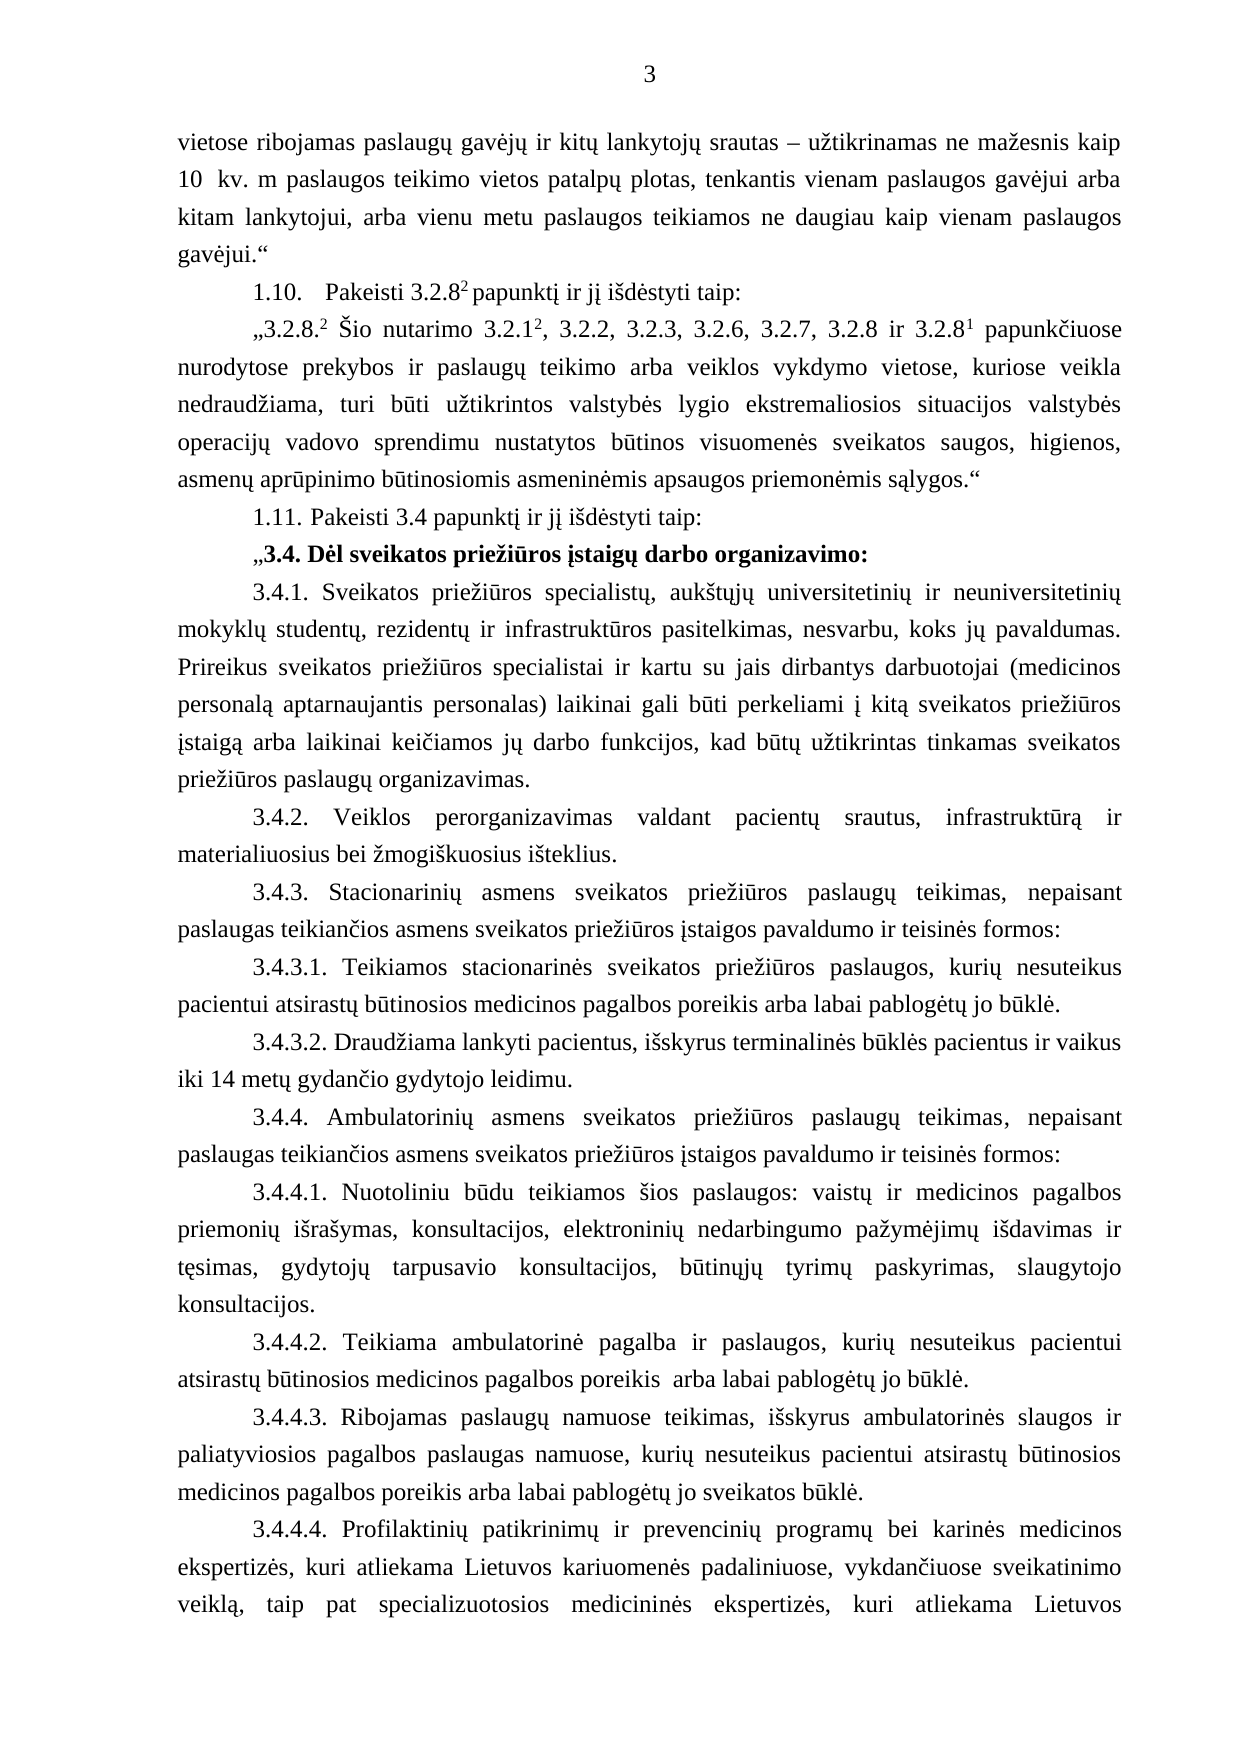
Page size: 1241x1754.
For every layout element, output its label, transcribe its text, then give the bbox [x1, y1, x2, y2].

text 3.4.4.2. Teikiama ambulatorinė pagalba ir paslaugos, kurių nesuteikus pacientui atsirastų būtinosios medicinos pagalbos poreikis arba labai pablogėtų jo būklė. [177, 1318, 1122, 1393]
text 3.4.1. Sveikatos priežiūros specialistų, aukštųjų universitetinių ir neuniversitetinių mokyklų studentų, rezidentų ir infrastruktūros pasitelkimas, nesvarbu, koks jų pavaldumas. Prireikus sveikatos priežiūros specialistai ir kartu su jais dirbantys darbuotojai (medicinos personalą aptarnaujantis personalas) laikinai gali būti perkeliami į kitą sveikatos priežiūros įstaigą arba laikinai keičiamos jų darbo funkcijos, kad būtų užtikrintas tinkamas sveikatos priežiūros paslaugų organizavimas. [177, 568, 1122, 793]
text vietose ribojamas paslaugų gavėjų ir kitų lankytojų srautas – užtikrinamas ne mažesnis kaip 10 kv. m paslaugos teikimo vietos patalpų plotas, tenkantis vienam paslaugos gavėjui arba kitam lankytojui, arba vienu metu paslaugos teikiamos ne daugiau kaip vienam paslaugos gavėjui.“ [177, 118, 1122, 268]
text 3.4.4.1. Nuotoliniu būdu teikiamos šios paslaugos: vaistų ir medicinos pagalbos priemonių išrašymas, konsultacijos, elektroninių nedarbingumo pažymėjimų išdavimas ir tęsimas, gydytojų tarpusavio konsultacijos, būtinųjų tyrimų paskyrimas, slaugytojo konsultacijos. [177, 1168, 1122, 1318]
text 3.4.4.4. Profilaktinių patikrinimų ir prevencinių programų bei karinės medicinos ekspertizės, kuri atliekama Lietuvos kariuomenės padaliniuose, vykdančiuose sveikatinimo veiklą, taip pat specializuotosios medicininės ekspertizės, kuri atliekama Lietuvos [177, 1506, 1122, 1618]
text „3.2.8.2 Šio nutarimo 3.2.12, 3.2.2, 3.2.3, 3.2.6, 3.2.7, 3.2.8 ir 3.2.81 papunkčiuose nurodytose prekybos ir paslaugų teikimo arba veiklos vykdymo vietose, kuriose veikla nedraudžiama, turi būti užtikrintos valstybės lygio ekstremaliosios situacijos valstybės operacijų vadovo sprendimu nustatytos būtinos visuomenės sveikatos saugos, higienos, asmenų aprūpinimo būtinosiomis asmeninėmis apsaugos priemonėmis sąlygos.“ [177, 306, 1122, 493]
text „3.4. Dėl sveikatos priežiūros įstaigų darbo organizavimo: [177, 531, 1122, 568]
text 3.4.4.3. Ribojamas paslaugų namuose teikimas, išskyrus ambulatorinės slaugos ir paliatyviosios pagalbos paslaugas namuose, kurių nesuteikus pacientui atsirastų būtinosios medicinos pagalbos poreikis arba labai pablogėtų jo sveikatos būklė. [177, 1393, 1122, 1506]
text 3.4.2. Veiklos perorganizavimas valdant pacientų srautus, infrastruktūrą ir materialiuosius bei žmogiškuosius išteklius. [177, 793, 1122, 868]
text 1.10. Pakeisti 3.2.82 papunktį ir jį išdėstyti taip: [177, 268, 1122, 306]
text 3.4.4. Ambulatorinių asmens sveikatos priežiūros paslaugų teikimas, nepaisant paslaugas teikiančios asmens sveikatos priežiūros įstaigos pavaldumo ir teisinės formos: [177, 1093, 1122, 1168]
text 3.4.3. Stacionarinių asmens sveikatos priežiūros paslaugų teikimas, nepaisant paslaugas teikiančios asmens sveikatos priežiūros įstaigos pavaldumo ir teisinės formos: [177, 868, 1122, 943]
text 1.11. Pakeisti 3.4 papunktį ir jį išdėstyti taip: [177, 493, 1122, 531]
text 3.4.3.1. Teikiamos stacionarinės sveikatos priežiūros paslaugos, kurių nesuteikus pacientui atsirastų būtinosios medicinos pagalbos poreikis arba labai pablogėtų jo būklė. [177, 943, 1122, 1018]
text 3.4.3.2. Draudžiama lankyti pacientus, išskyrus terminalinės būklės pacientus ir vaikus iki 14 metų gydančio gydytojo leidimu. [177, 1018, 1122, 1093]
